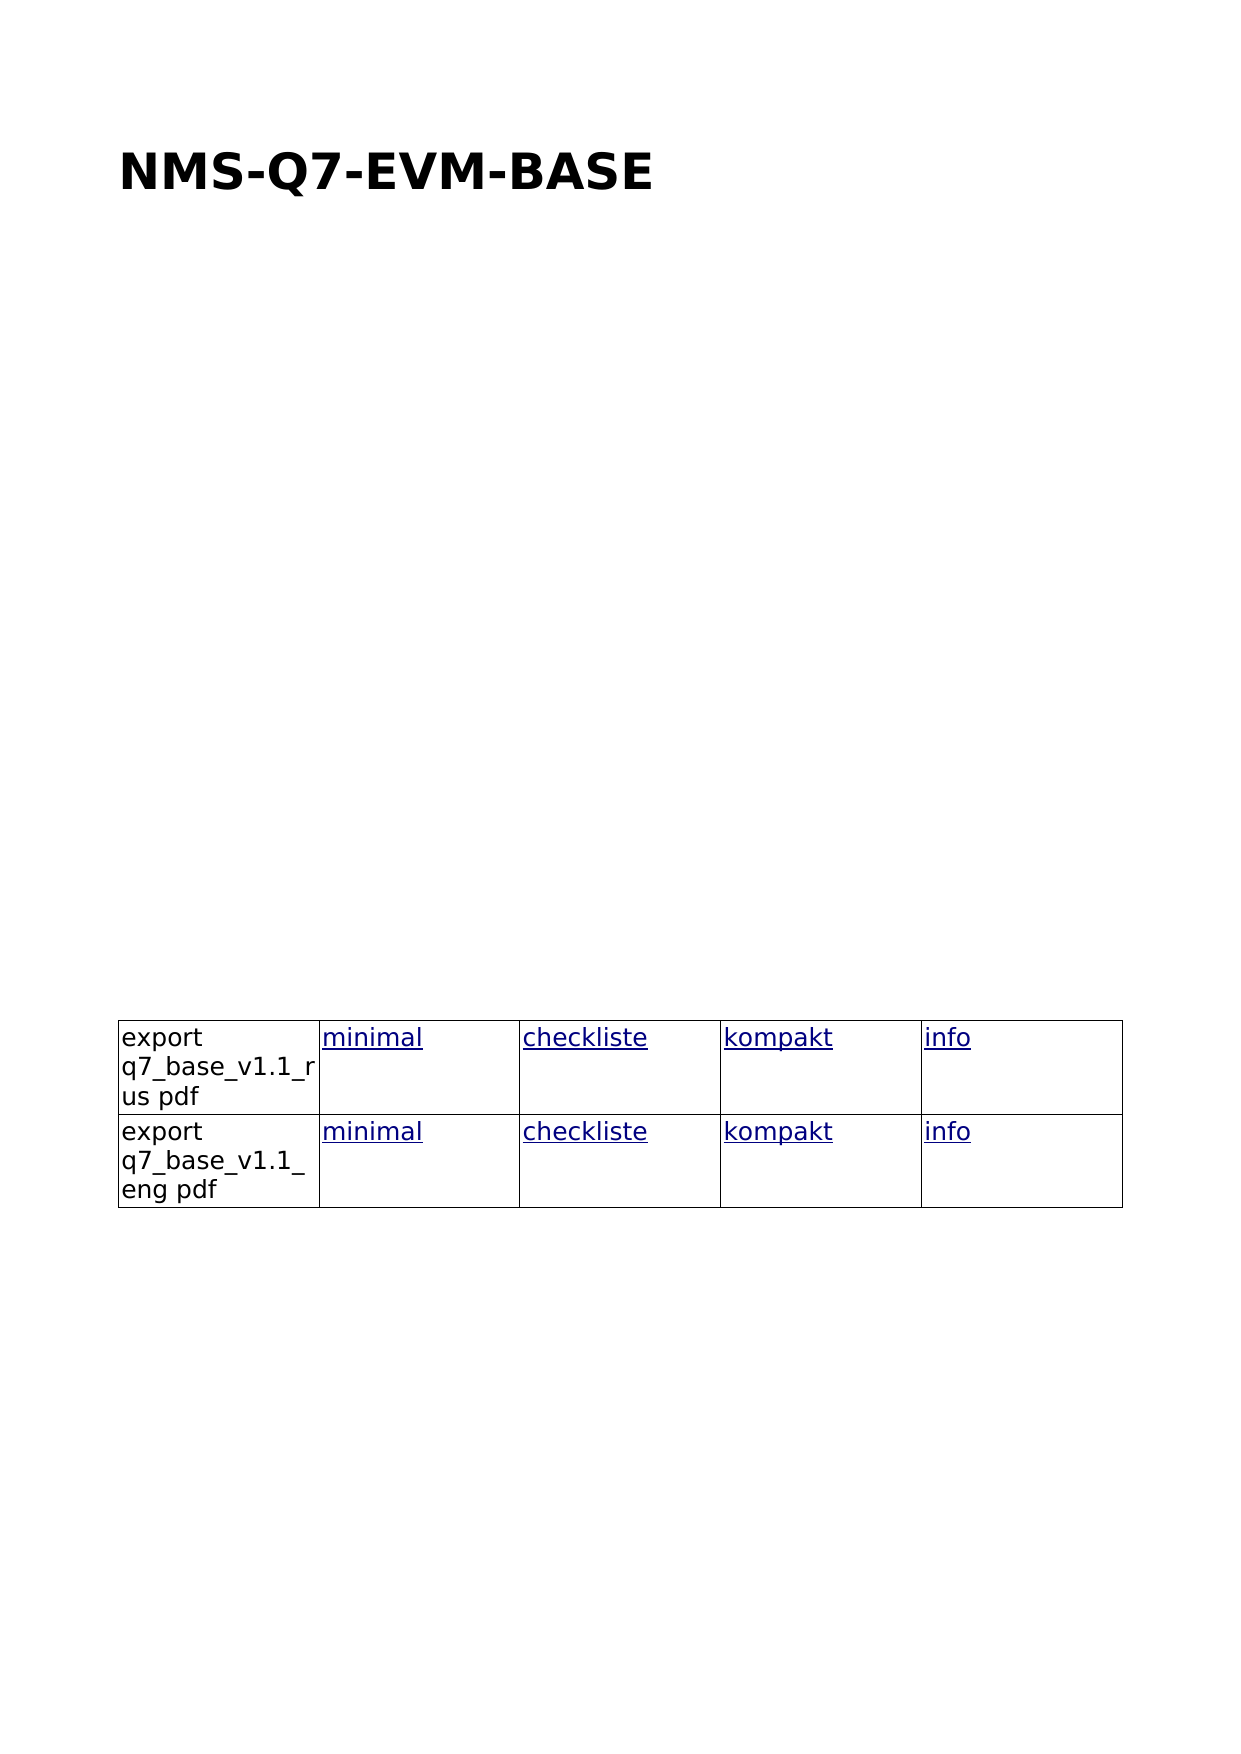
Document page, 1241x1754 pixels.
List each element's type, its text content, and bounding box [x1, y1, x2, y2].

table_cell info [922, 1115, 1122, 1207]
table_header export q7_base_v1.1_rus pdf [119, 1021, 319, 1114]
table_header info [922, 1021, 1122, 1114]
table_cell kompakt [721, 1115, 921, 1207]
table_cell checkliste [520, 1115, 720, 1207]
table_header checkliste [520, 1021, 720, 1114]
table_header minimal [320, 1021, 519, 1114]
subtitle NMS-Q7-EVM-BASE [118, 143, 1122, 201]
table_cell minimal [320, 1115, 519, 1207]
table_cell export q7_base_v1.1_eng pdf [119, 1115, 319, 1207]
table_header kompakt [721, 1021, 921, 1114]
